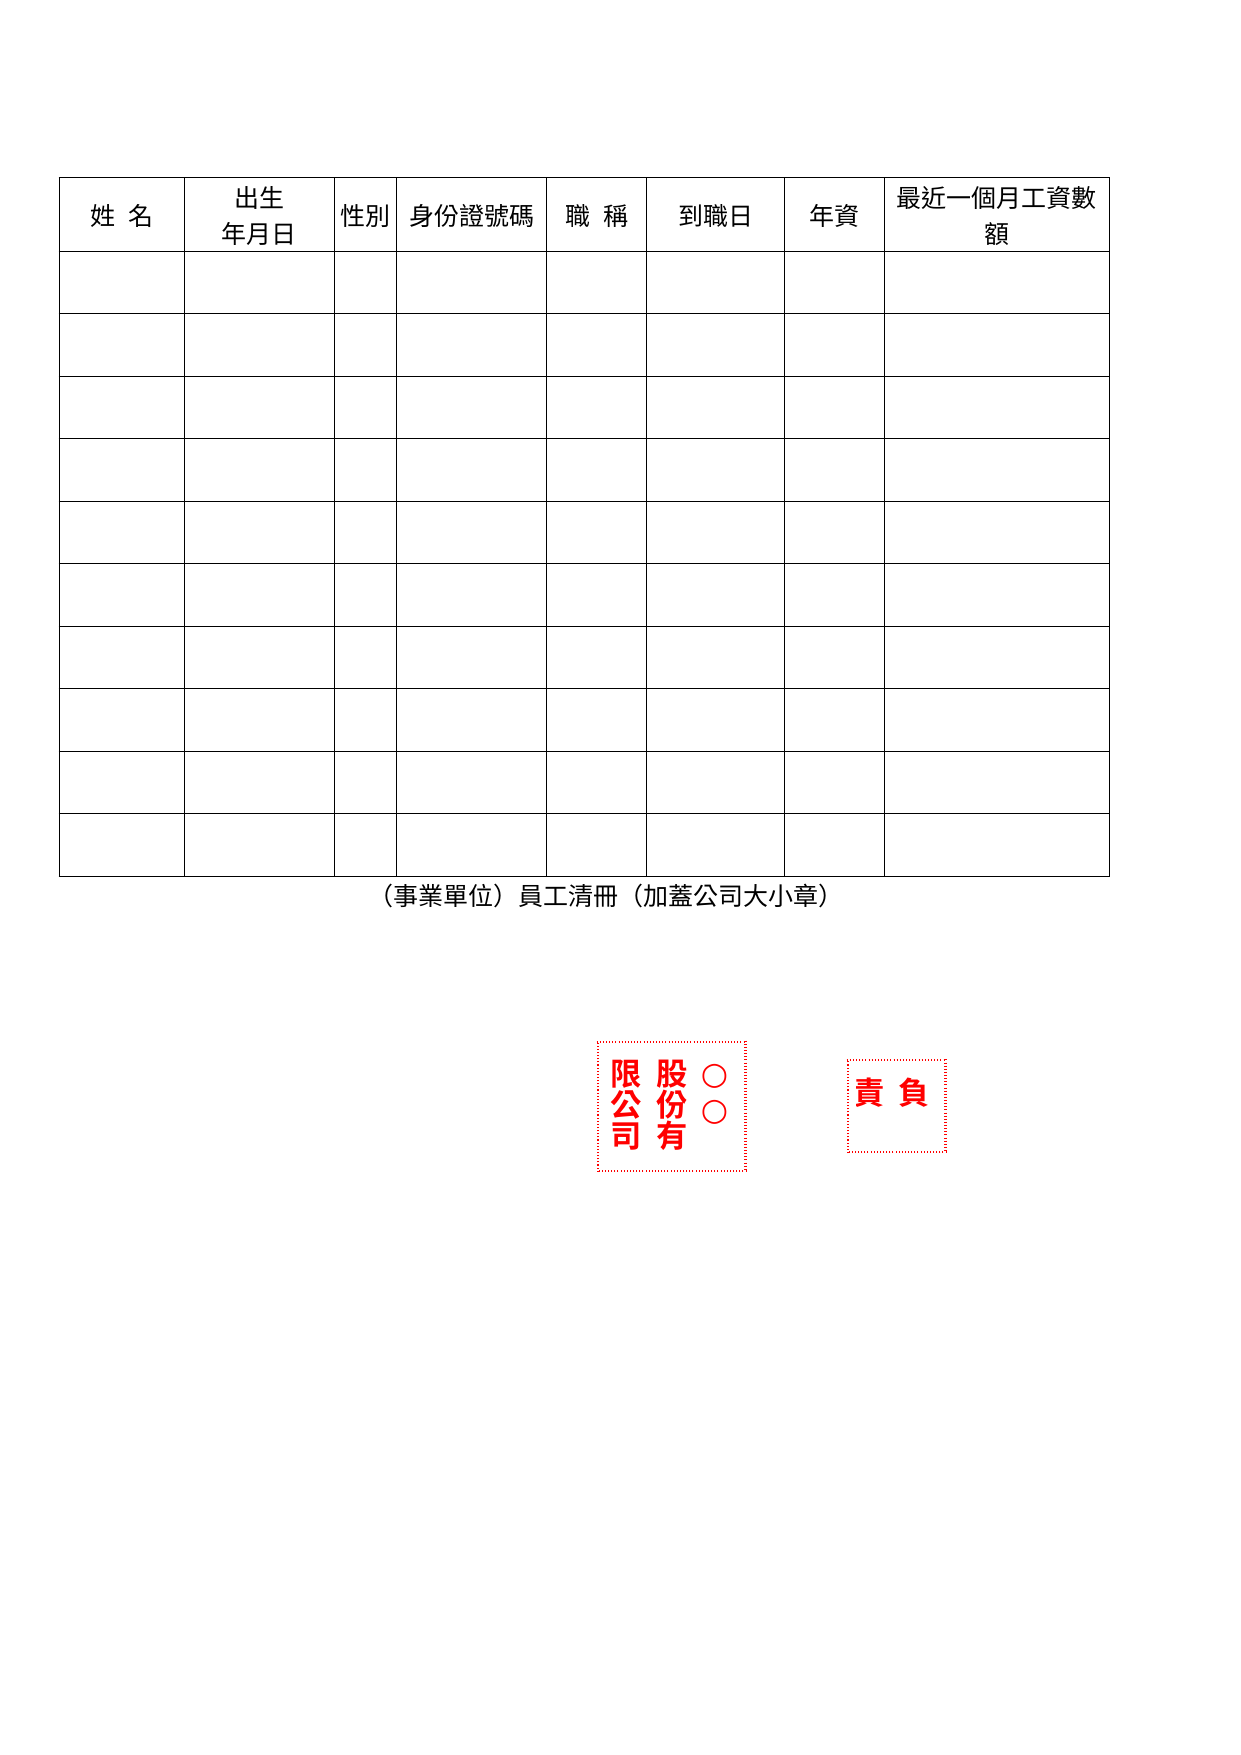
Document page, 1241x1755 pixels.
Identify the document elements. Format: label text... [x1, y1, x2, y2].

table_cell [335, 564, 396, 626]
table_cell [185, 377, 334, 438]
table_cell [785, 502, 884, 563]
table_cell [547, 439, 646, 501]
table_cell [647, 314, 784, 376]
table_cell [647, 252, 784, 313]
table_cell [60, 564, 184, 626]
table_cell [885, 314, 1109, 376]
table_cell [885, 377, 1109, 438]
table_cell [647, 814, 784, 876]
table_cell [647, 689, 784, 751]
table_cell [647, 377, 784, 438]
table_cell [335, 814, 396, 876]
table_cell [785, 252, 884, 313]
table_cell [547, 314, 646, 376]
table_cell [885, 439, 1109, 501]
table_cell [647, 502, 784, 563]
table_cell [885, 814, 1109, 876]
table_header 到職日 [647, 178, 784, 251]
table_cell [785, 564, 884, 626]
table_cell [397, 752, 546, 813]
table_header 職 稱 [547, 178, 646, 251]
table_cell [785, 689, 884, 751]
table_cell [397, 627, 546, 688]
table_cell [185, 627, 334, 688]
table_cell [547, 752, 646, 813]
table_cell [185, 502, 334, 563]
table_cell [547, 502, 646, 563]
table_cell [185, 439, 334, 501]
table_cell [185, 752, 334, 813]
table_header 姓 名 [60, 178, 184, 251]
table_cell [785, 814, 884, 876]
table_cell [335, 314, 396, 376]
table_cell [60, 627, 184, 688]
text （事業單位）員工清冊（加蓋公司大小章） [59, 877, 1152, 913]
table_cell [397, 377, 546, 438]
table_cell [60, 814, 184, 876]
table_cell [397, 689, 546, 751]
table_cell [547, 252, 646, 313]
table_cell [335, 752, 396, 813]
text 負責人 [856, 1076, 937, 1136]
table_cell [185, 564, 334, 626]
table_cell [885, 752, 1109, 813]
table_cell [785, 377, 884, 438]
table_cell [397, 502, 546, 563]
table_cell [785, 627, 884, 688]
table_cell [60, 752, 184, 813]
table_cell [647, 752, 784, 813]
table_cell [397, 564, 546, 626]
table_cell [647, 439, 784, 501]
table_cell [185, 814, 334, 876]
table_cell [185, 314, 334, 376]
table_cell [335, 377, 396, 438]
table_header 出生 年月日 [185, 178, 334, 251]
table_cell [335, 502, 396, 563]
table_cell [60, 252, 184, 313]
table_cell [335, 689, 396, 751]
table_cell [547, 377, 646, 438]
table_header 身份證號碼 [397, 178, 546, 251]
table_cell [785, 314, 884, 376]
table_cell [397, 814, 546, 876]
table_cell [547, 814, 646, 876]
table_header 年資 [785, 178, 884, 251]
table_cell [60, 314, 184, 376]
table_cell [885, 689, 1109, 751]
table_cell [60, 439, 184, 501]
table_cell [397, 314, 546, 376]
table_cell [885, 564, 1109, 626]
table_cell [397, 439, 546, 501]
table_cell [185, 252, 334, 313]
table_cell [785, 752, 884, 813]
table_cell [335, 627, 396, 688]
table_cell [647, 564, 784, 626]
table_cell [60, 689, 184, 751]
table_cell [885, 502, 1109, 563]
table_cell [335, 439, 396, 501]
table_header 性別 [335, 178, 396, 251]
table_cell [60, 377, 184, 438]
table_cell [185, 689, 334, 751]
table_cell [885, 627, 1109, 688]
table_header 最近一個月工資數額 [885, 178, 1109, 251]
table_cell [547, 689, 646, 751]
table_cell [547, 627, 646, 688]
table_cell [397, 252, 546, 313]
table_cell [547, 564, 646, 626]
table_cell [885, 252, 1109, 313]
table_cell [335, 252, 396, 313]
text ○○股份有限公司 [606, 1058, 737, 1155]
table_cell [785, 439, 884, 501]
table_cell [647, 627, 784, 688]
table_cell [60, 502, 184, 563]
